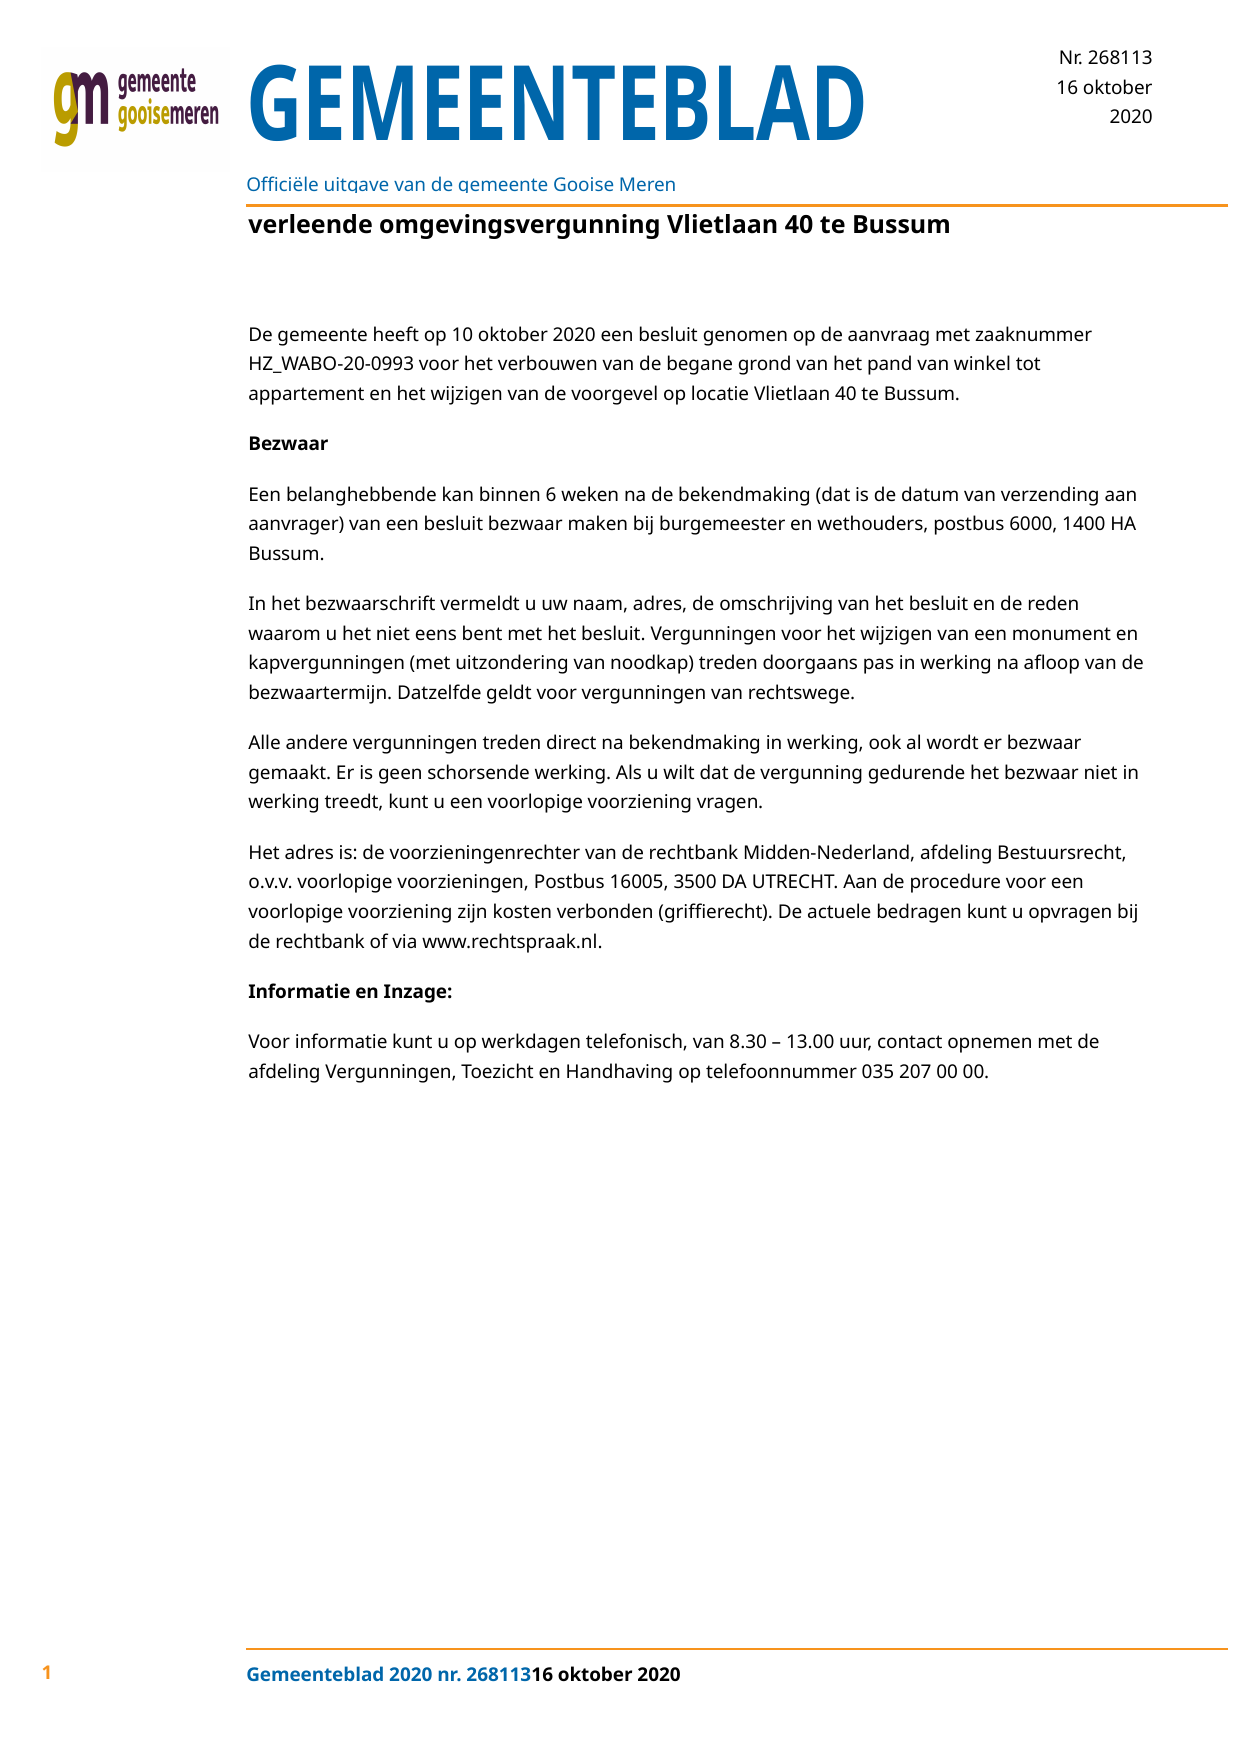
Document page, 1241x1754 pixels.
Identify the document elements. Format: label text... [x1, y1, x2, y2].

text verleende omgevingsvergunning Vlietlaan 40 te Bussum [248, 207, 1152, 241]
text In het bezwaarschrift vermeldt u uw naam, adres, de omschrijving van het besluit en de reden waarom u het niet eens bent met het besluit. Vergunningen voor het wijzigen van een monument en kapvergunningen (met uitzondering van noodkap) treden doorgaans pas in werking na afloop van de bezwaartermijn. Datzelfde geldt voor vergunningen van rechtswege. [248, 590, 1152, 705]
text Een belanghebbende kan binnen 6 weken na de bekendmaking (dat is de datum van verzending aan aanvrager) van een besluit bezwaar maken bij burgemeester en wethouders, postbus 6000, 1400 HA Bussum. [248, 481, 1152, 566]
picture [41, 47, 231, 172]
text Het adres is: de voorzieningenrechter van de rechtbank Midden-Nederland, afdeling Bestuursrecht, o.v.v. voorlopige voorzieningen, Postbus 16005, 3500 DA UTRECHT. Aan de procedure voor een voorlopige voorziening zijn kosten verbonden (griffierecht). De actuele bedragen kunt u opvragen bij de rechtbank of via www.rechtspraak.nl. [248, 839, 1152, 953]
text De gemeente heeft op 10 oktober 2020 een besluit genomen op de aanvraag met zaaknummer HZ_WABO-20-0993 voor het verbouwen van de begane grond van het pand van winkel tot appartement en het wijzigen van de voorgevel op locatie Vlietlaan 40 te Bussum. [248, 321, 1152, 406]
text Alle andere vergunningen treden direct na bekendmaking in werking, ook al wordt er bezwaar gemaakt. Er is geen schorsende werking. Als u wilt dat de vergunning gedurende het bezwaar niet in werking treedt, kunt u een voorlopige voorziening vragen. [248, 729, 1152, 814]
text Informatie en Inzage: [248, 978, 1152, 1004]
text Voor informatie kunt u op werkdagen telefonisch, van 8.30 – 13.00 uur, contact opnemen met de afdeling Vergunningen, Toezicht en Handhaving op telefoonnummer 035 207 00 00. [248, 1029, 1152, 1084]
text Bezwaar [248, 430, 1152, 456]
